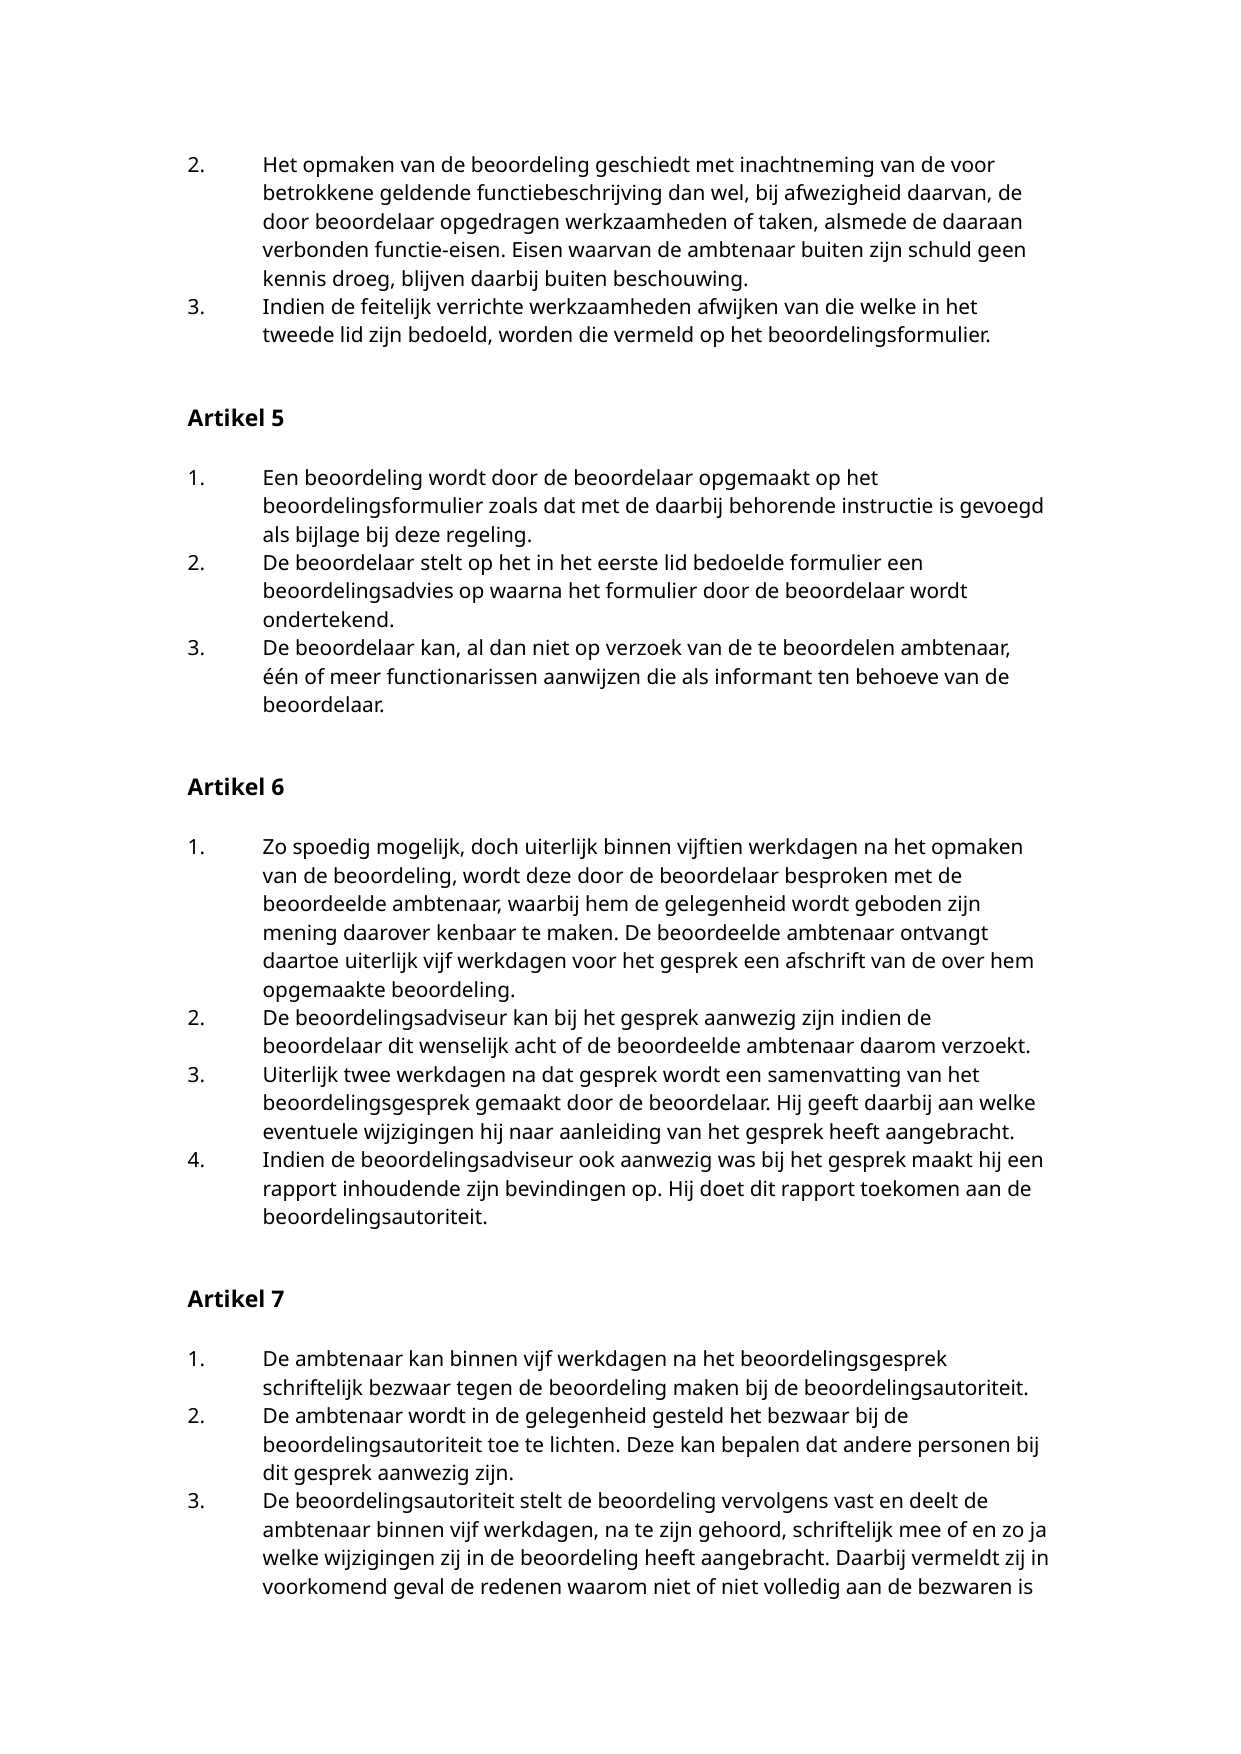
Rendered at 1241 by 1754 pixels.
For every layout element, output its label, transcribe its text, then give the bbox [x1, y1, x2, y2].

list De ambtenaar kan binnen vijf werkdagen na het beoordelingsgesprek schriftelijk bezwaar tegen de beoordeling maken bij de beoordelingsautoriteit. [187, 1344, 1053, 1401]
list Indien de beoordelingsadviseur ook aanwezig was bij het gesprek maakt hij een rapport inhoudende zijn bevindingen op. Hij doet dit rapport toekomen aan de beoordelingsautoriteit. [187, 1145, 1053, 1231]
list Een beoordeling wordt door de beoordelaar opgemaakt op het beoordelingsformulier zoals dat met de daarbij behorende instructie is gevoegd als bijlage bij deze regeling. [187, 463, 1053, 548]
list Het opmaken van de beoordeling geschiedt met inachtneming van de voor betrokkene geldende functiebeschrijving dan wel, bij afwezigheid daarvan, de door beoordelaar opgedragen werkzaamheden of taken, alsmede de daaraan verbonden functie-eisen. Eisen waarvan de ambtenaar buiten zijn schuld geen kennis droeg, blijven daarbij buiten beschouwing. [187, 150, 1053, 292]
list De beoordelaar kan, al dan niet op verzoek van de te beoordelen ambtenaar, één of meer functionarissen aanwijzen die als informant ten behoeve van de beoordelaar. [187, 633, 1053, 719]
list De beoordelingsadviseur kan bij het gesprek aanwezig zijn indien de beoordelaar dit wenselijk acht of de beoordeelde ambtenaar daarom verzoekt. [187, 1003, 1053, 1060]
subtitle Artikel 7 [187, 1283, 1053, 1314]
list Indien de feitelijk verrichte werkzaamheden afwijken van die welke in het tweede lid zijn bedoeld, worden die vermeld op het beoordelingsformulier. [187, 292, 1053, 349]
list Zo spoedig mogelijk, doch uiterlijk binnen vijftien werkdagen na het opmaken van de beoordeling, wordt deze door de beoordelaar besproken met de beoordeelde ambtenaar, waarbij hem de gelegenheid wordt geboden zijn mening daarover kenbaar te maken. De beoordeelde ambtenaar ontvangt daartoe uiterlijk vijf werkdagen voor het gesprek een afschrift van de over hem opgemaakte beoordeling. [187, 832, 1053, 1003]
list De beoordelingsautoriteit stelt de beoordeling vervolgens vast en deelt de ambtenaar binnen vijf werkdagen, na te zijn gehoord, schriftelijk mee of en zo ja welke wijzigingen zij in de beoordeling heeft aangebracht. Daarbij vermeldt zij in voorkomend geval de redenen waarom niet of niet volledig aan de bezwaren is [187, 1487, 1053, 1600]
list Uiterlijk twee werkdagen na dat gesprek wordt een samenvatting van het beoordelingsgesprek gemaakt door de beoordelaar. Hij geeft daarbij aan welke eventuele wijzigingen hij naar aanleiding van het gesprek heeft aangebracht. [187, 1060, 1053, 1145]
list De beoordelaar stelt op het in het eerste lid bedoelde formulier een beoordelingsadvies op waarna het formulier door de beoordelaar wordt ondertekend. [187, 548, 1053, 633]
subtitle Artikel 6 [187, 771, 1053, 802]
list De ambtenaar wordt in de gelegenheid gesteld het bezwaar bij de beoordelingsautoriteit toe te lichten. Deze kan bepalen dat andere personen bij dit gesprek aanwezig zijn. [187, 1401, 1053, 1487]
subtitle Artikel 5 [187, 402, 1053, 433]
